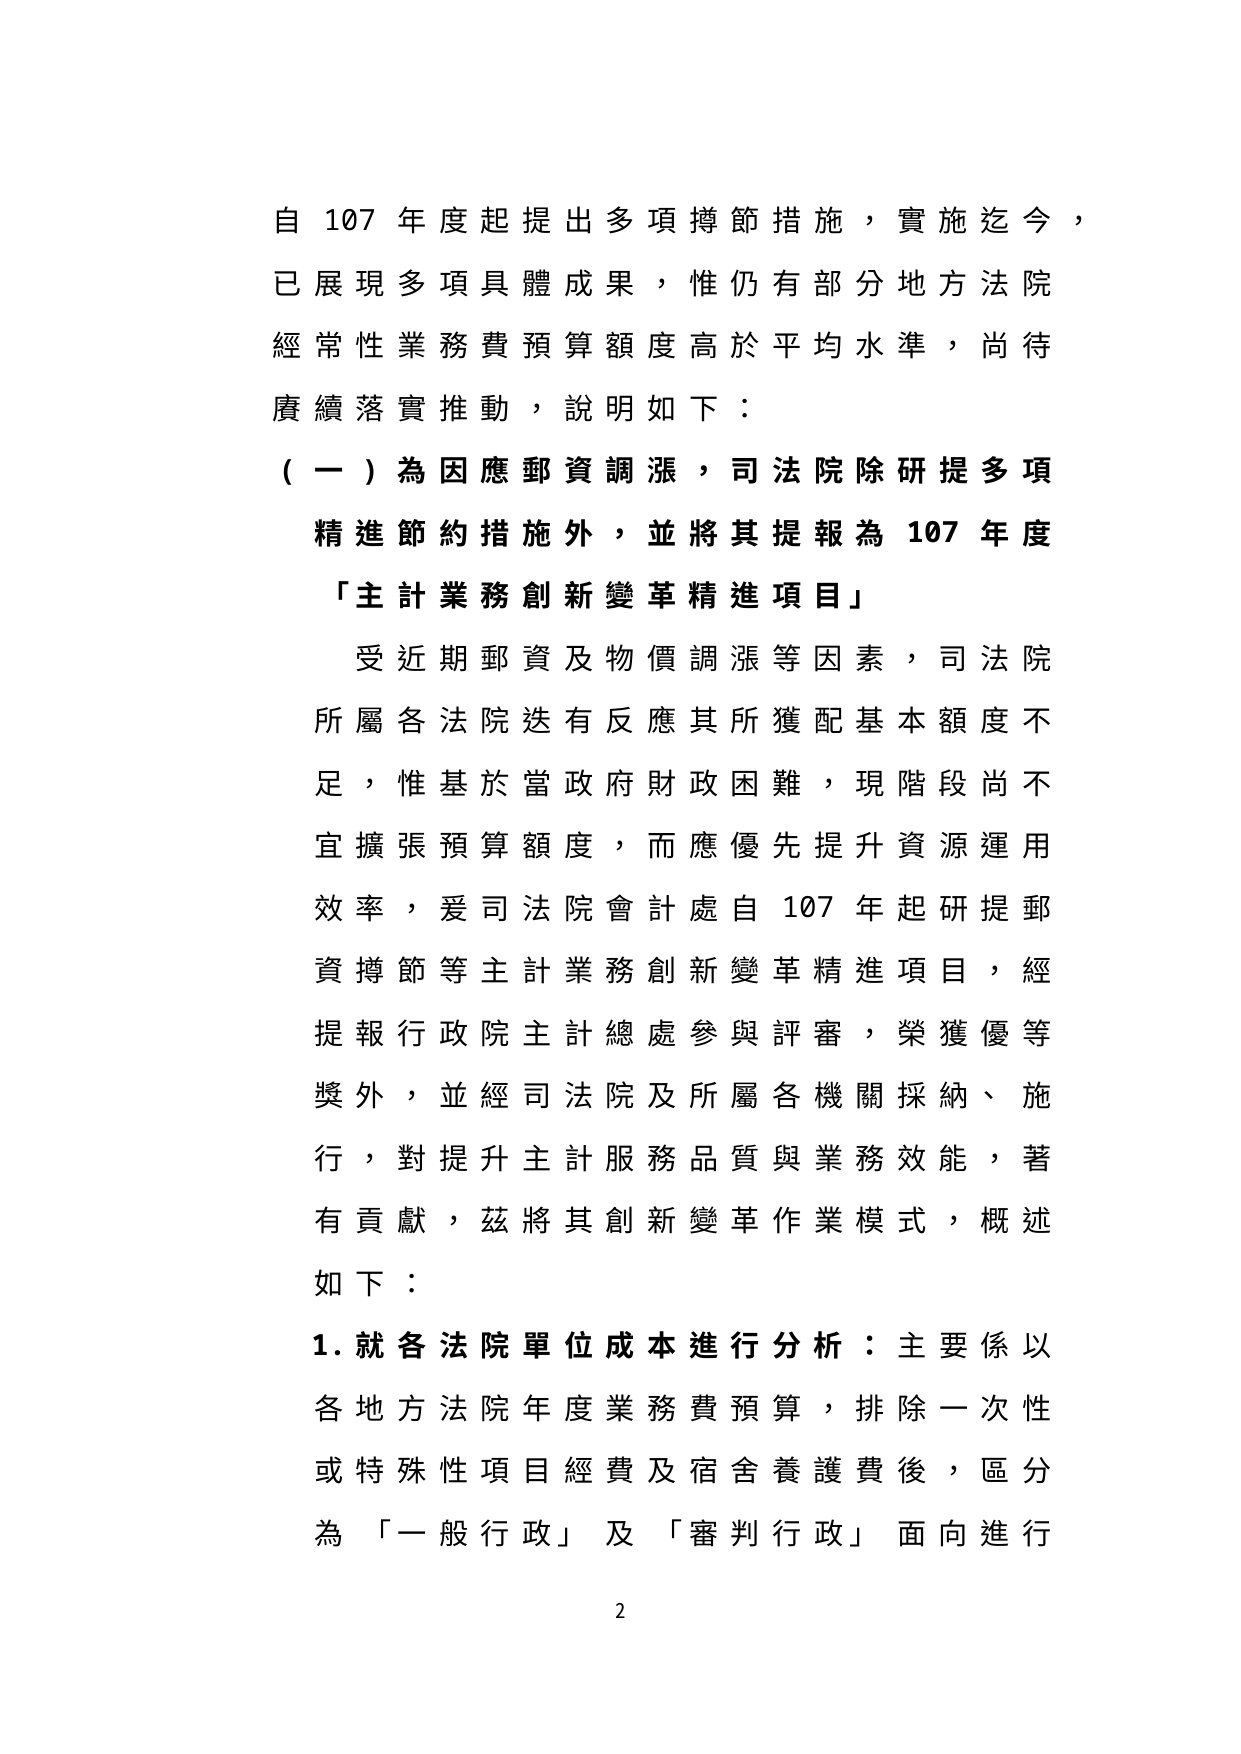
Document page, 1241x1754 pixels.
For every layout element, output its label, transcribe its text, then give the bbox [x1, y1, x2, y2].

text 受近期郵資及物價調漲等因素，司法院所屬各法院迭有反應其所獲配基本額度不足，惟基於當政府財政困難，現階段尚不宜擴張預算額度，而應優先提升資源運用效率，爰司法院會計處自107年起研提郵資撙節等主計業務創新變革精進項目，經提報行政院主計總處參與評審，榮獲優等獎外，並經司法院及所屬各機關採納、施行，對提升主計服務品質與業務效能，著有貢獻，茲將其創新變革作業模式，概述如下： [271, 615, 1058, 1302]
text (一)為因應郵資調漲，司法院除研提多項精進節約措施外，並將其提報為107年度「主計業務創新變革精進項目」 [242, 427, 1058, 615]
text 司法院主管111年度預算案編列「郵資費用」6億8,754萬5千元，較110年度預算數6億8,259萬7千元小幅增加494萬8千元(增幅0.72%)，主要是司法院所屬各機關辦理公務送達等業務所需郵資費用。為提升司法資源運用效率及配置之公平性，司法院自107年度起提出多項撙節措施，實施迄今，已展現多項具體成果，惟仍有部分地方法院經常性業務費預算額度高於平均水準，尚待賡續落實推動，說明如下： [242, 177, 1058, 427]
text 1.就各法院單位成本進行分析：主要係以各地方法院年度業務費預算，排除一次性或特殊性項目經費及宿舍養護費後，區分為「一般行政」及「審判行政」面向進行 [271, 1302, 1058, 1552]
